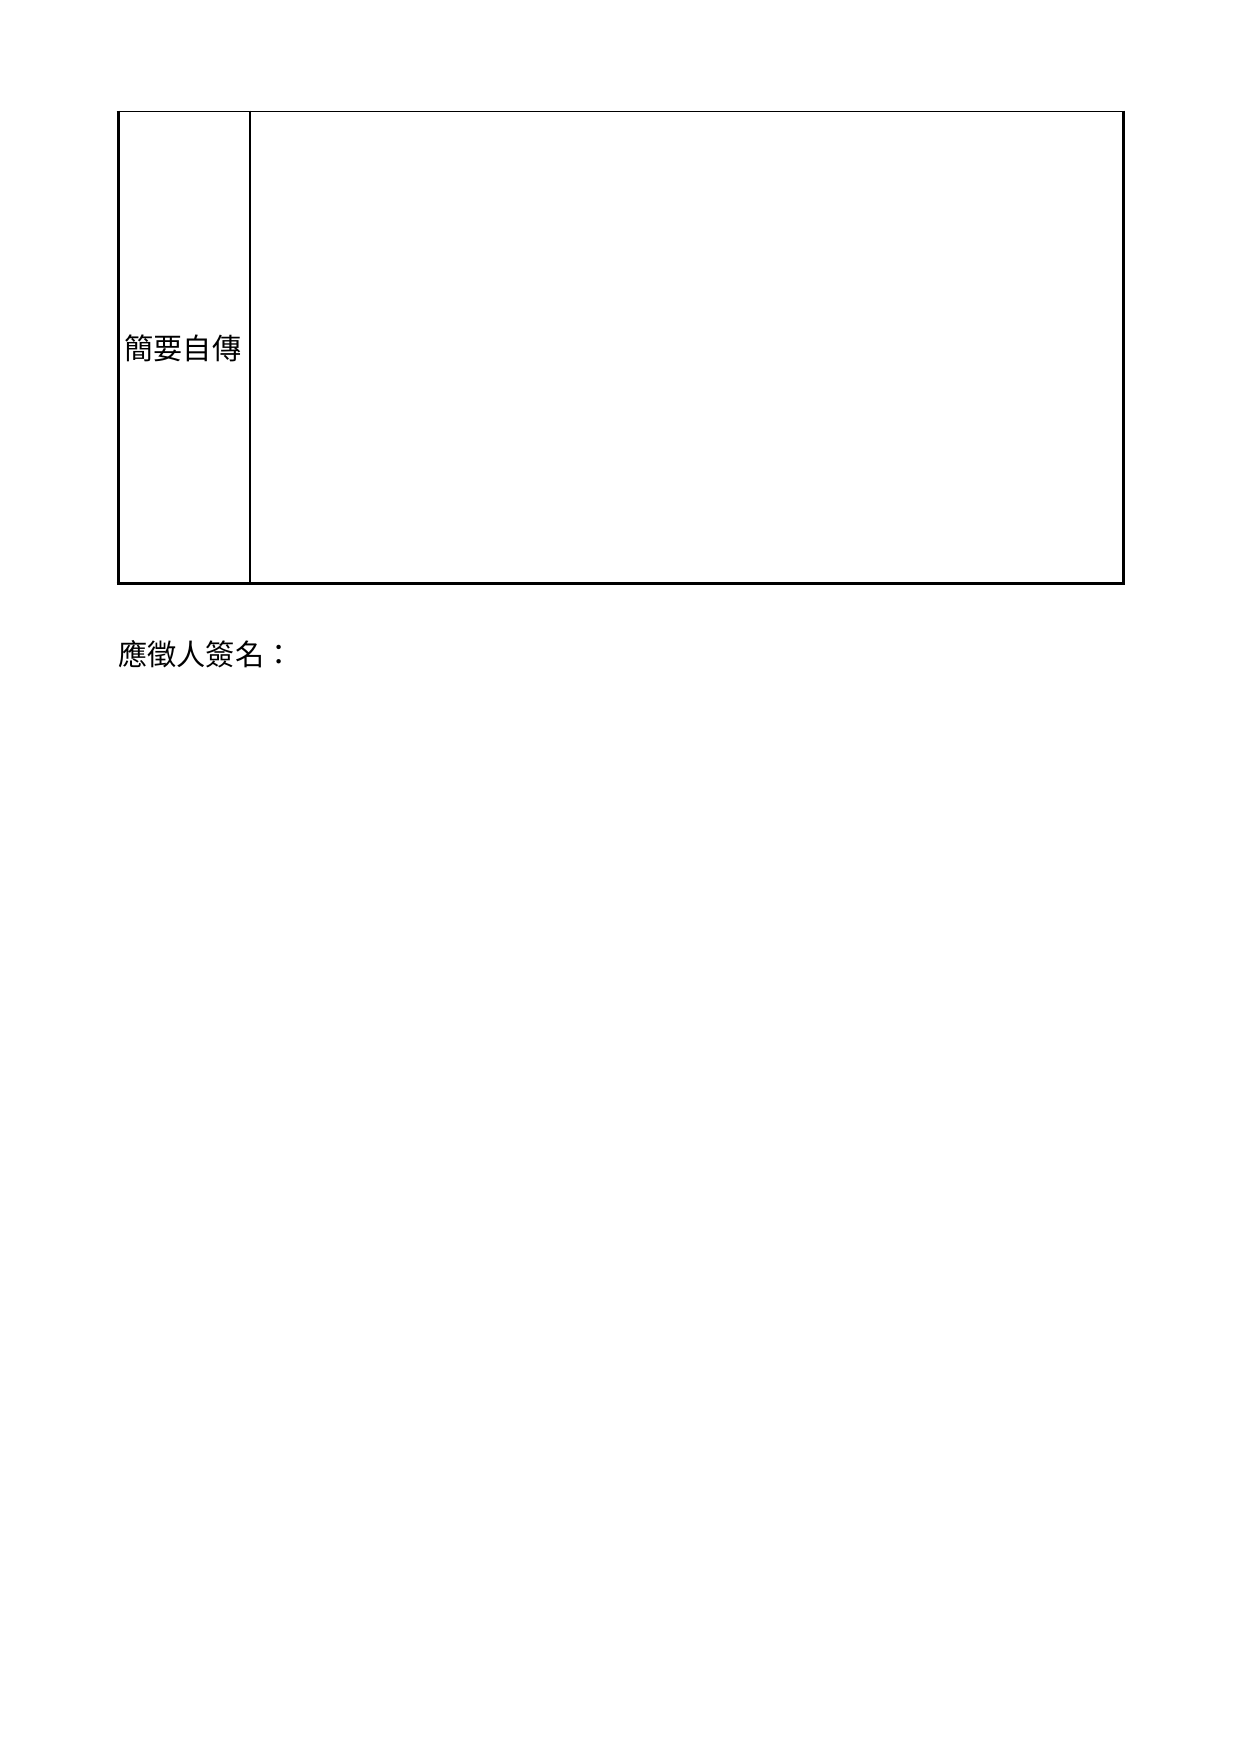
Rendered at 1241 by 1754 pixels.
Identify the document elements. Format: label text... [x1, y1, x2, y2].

text 應徵人簽名： [118, 611, 1122, 673]
table_cell [251, 112, 1122, 582]
table_cell 簡要自傳 [120, 112, 249, 582]
